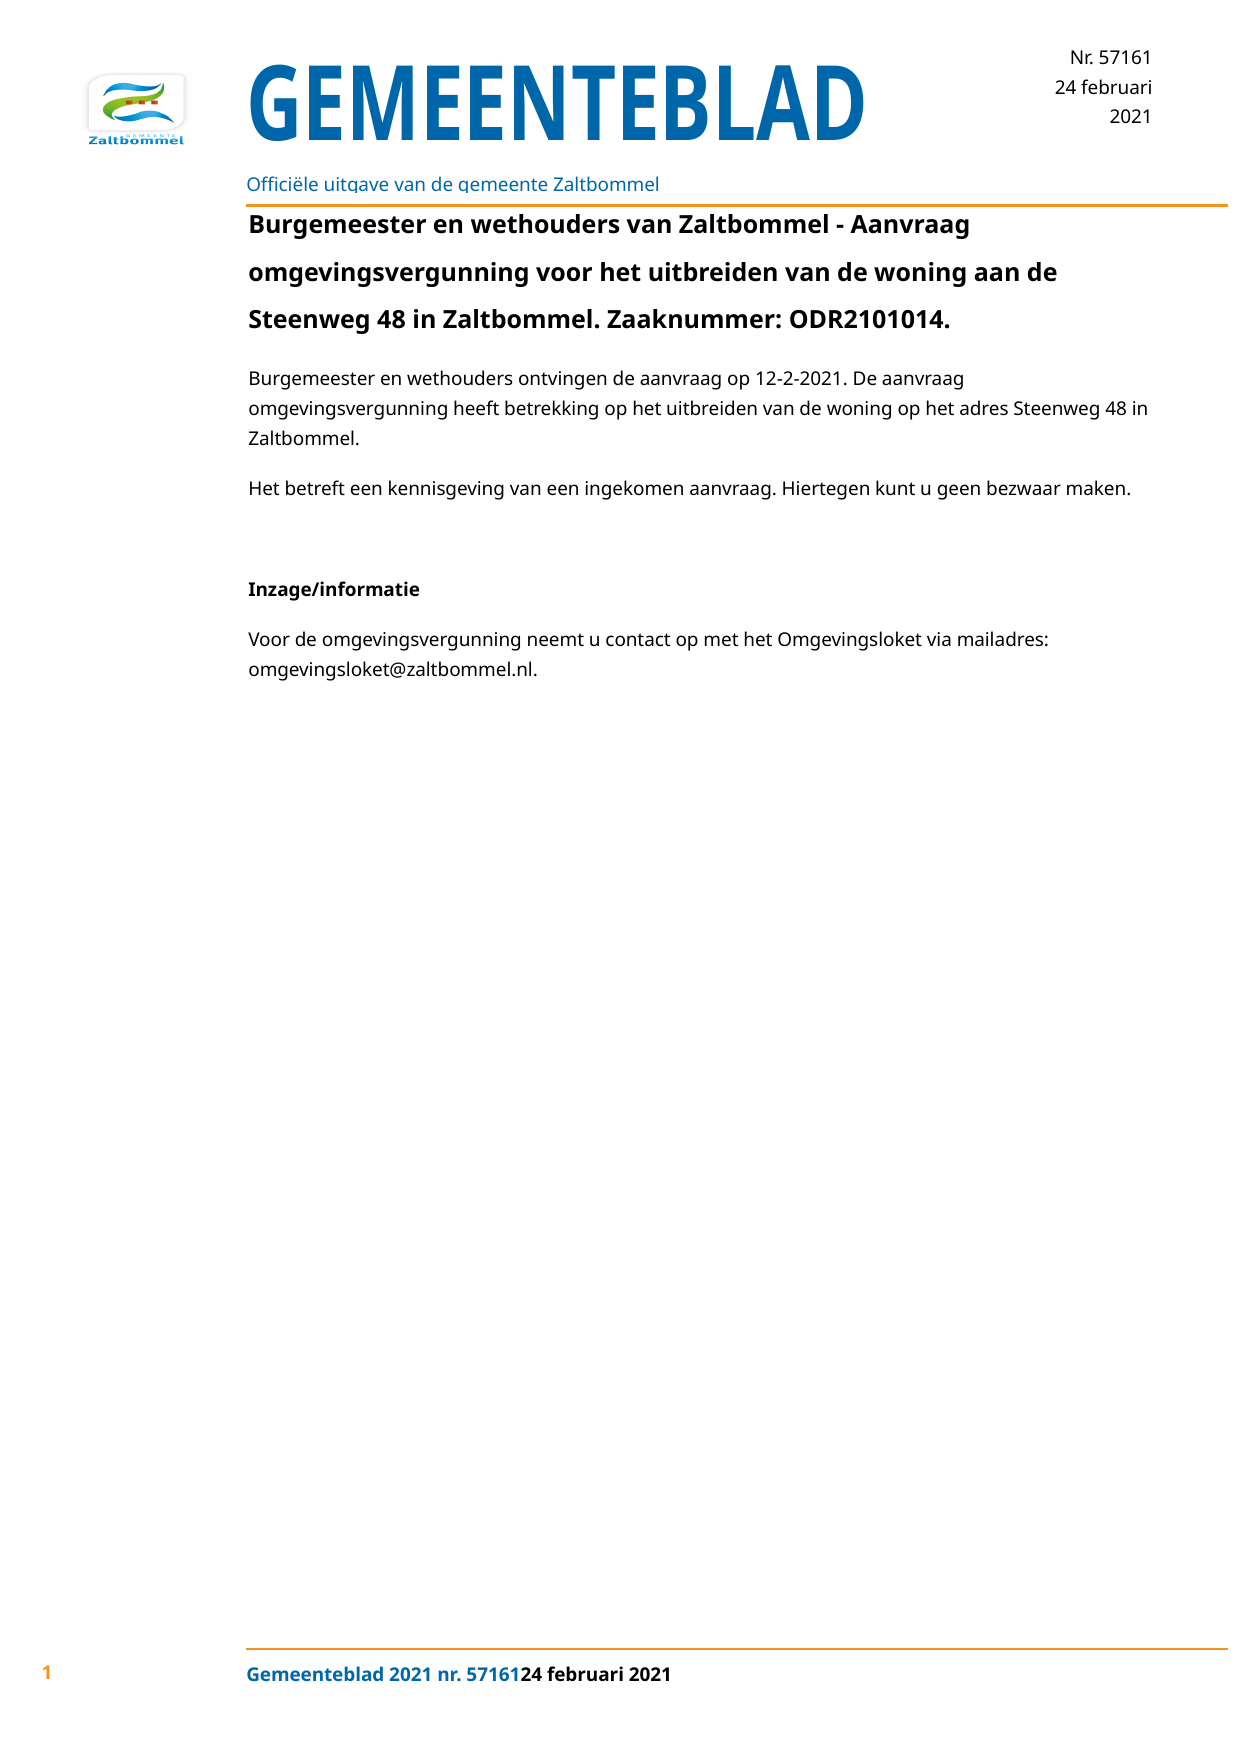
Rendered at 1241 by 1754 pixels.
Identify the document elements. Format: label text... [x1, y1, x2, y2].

text Burgemeester en wethouders ontvingen de aanvraag op 12-2-2021. De aanvraag omgevingsvergunning heeft betrekking op het uitbreiden van de woning op het adres Steenweg 48 in Zaltbommel. [248, 366, 1152, 450]
picture [41, 47, 231, 172]
text Inzage/informatie [248, 576, 1152, 602]
text Voor de omgevingsvergunning neemt u contact op met het Omgevingsloket via mailadres: omgevingsloket@zaltbommel.nl. [248, 626, 1152, 682]
text Burgemeester en wethouders van Zaltbommel - Aanvraag omgevingsvergunning voor het uitbreiden van de woning aan de Steenweg 48 in Zaltbommel. Zaaknummer: ODR2101014. [248, 207, 1152, 336]
text Het betreft een kennisgeving van een ingekomen aanvraag. Hiertegen kunt u geen bezwaar maken. [248, 475, 1152, 501]
